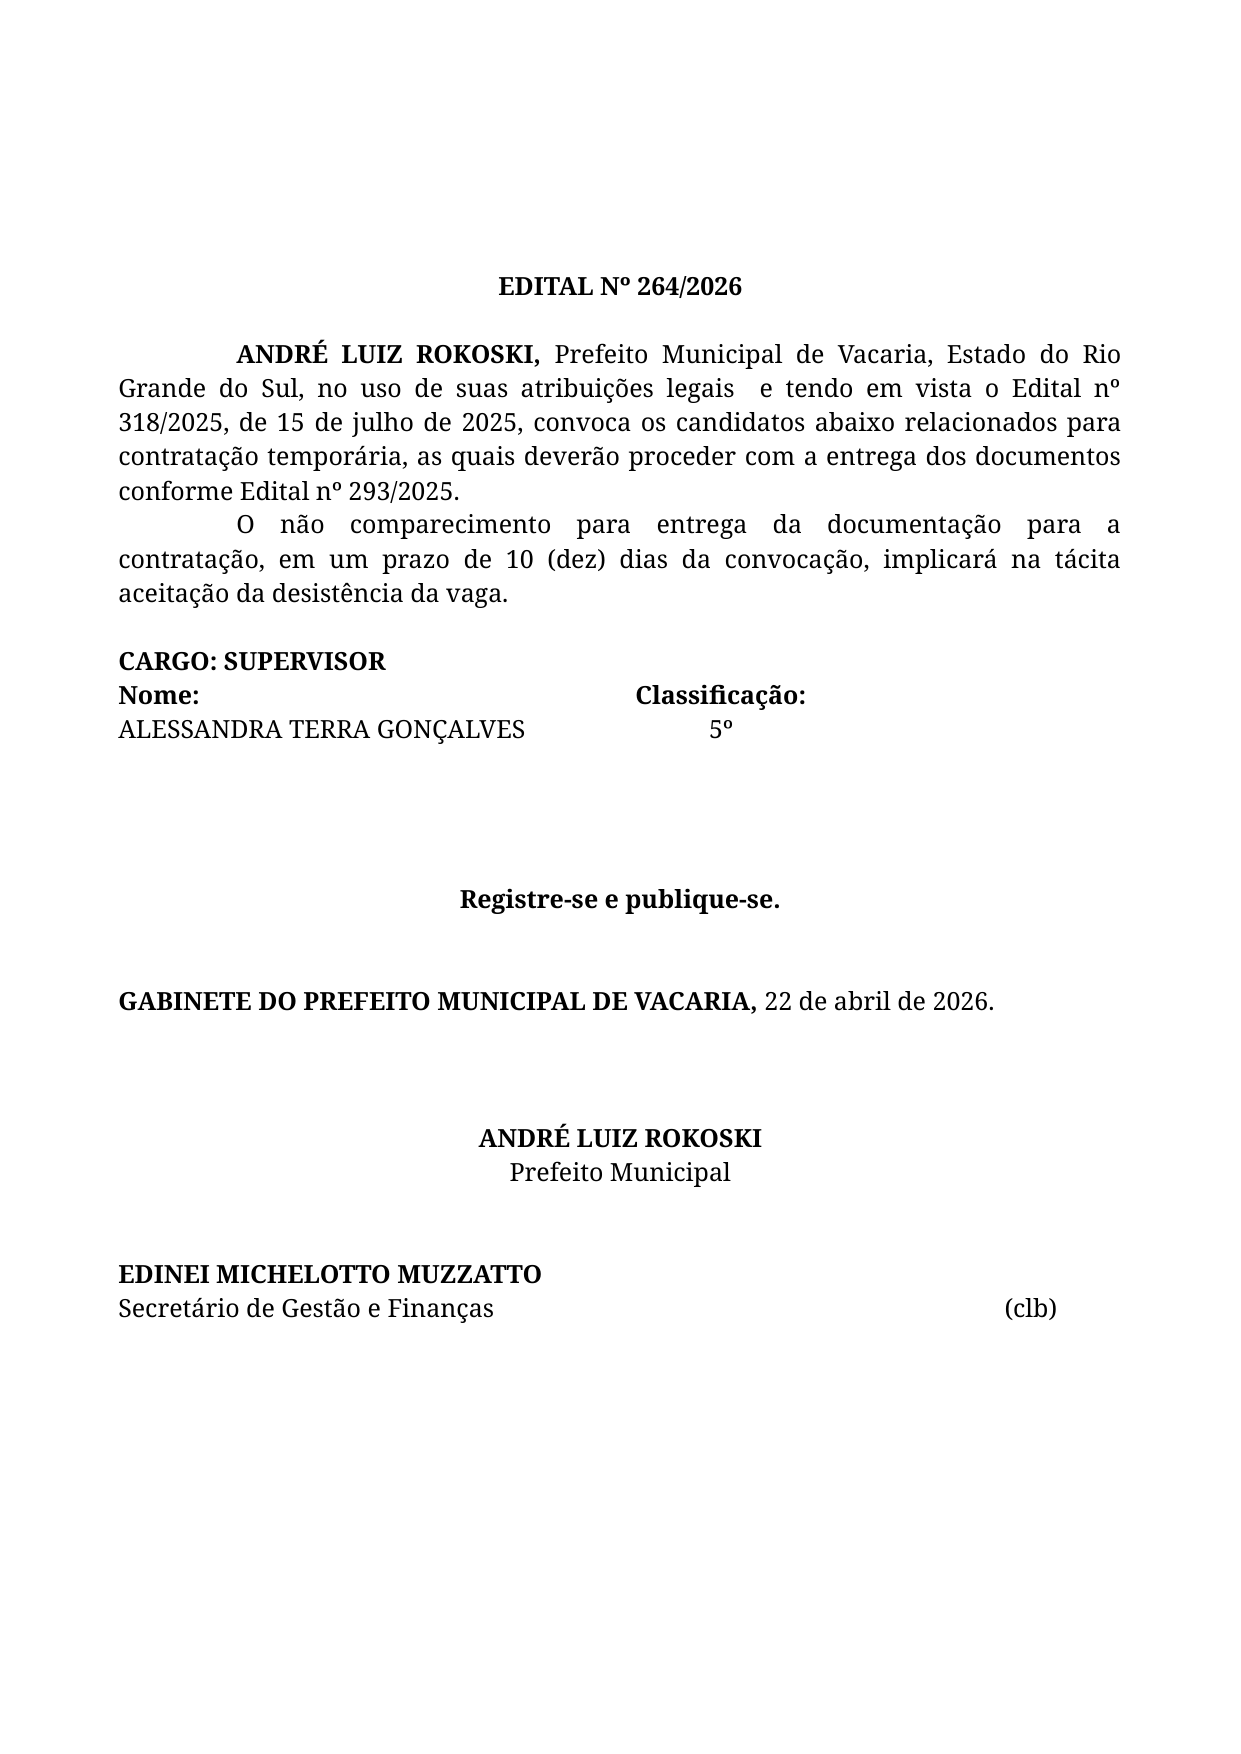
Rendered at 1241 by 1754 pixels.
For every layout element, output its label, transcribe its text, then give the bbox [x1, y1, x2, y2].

text Nome: Classificação: [118, 677, 1122, 712]
text ANDRÉ LUIZ ROKOSKI [118, 1120, 1122, 1154]
text O não comparecimento para entrega da documentação para a contratação, em um prazo de 10 (dez) dias da convocação, implicará na tácita aceitação da desistência da vaga. [118, 507, 1122, 609]
text Prefeito Municipal [118, 1154, 1122, 1188]
text ALESSANDRA TERRA GONÇALVES 5º [118, 712, 1122, 746]
text Registre-se e publique-se. [118, 882, 1122, 916]
text GABINETE DO PREFEITO MUNICIPAL DE VACARIA, 22 de abril de 2026. [118, 984, 1122, 1018]
text EDINEI MICHELOTTO MUZZATTO [118, 1257, 1122, 1291]
text EDITAL Nº 264/2026 [118, 269, 1122, 303]
text Secretário de Gestão e Finanças (clb) [118, 1291, 1122, 1325]
text CARGO: SUPERVISOR [118, 643, 1122, 677]
text ANDRÉ LUIZ ROKOSKI, Prefeito Municipal de Vacaria, Estado do Rio Grande do Sul, no uso de suas atribuições legais e tendo em vista o Edital nº 318/2025, de 15 de julho de 2025, convoca os candidatos abaixo relacionados para contratação temporária, as quais deverão proceder com a entrega dos documentos conforme Edital nº 293/2025. [118, 337, 1122, 507]
